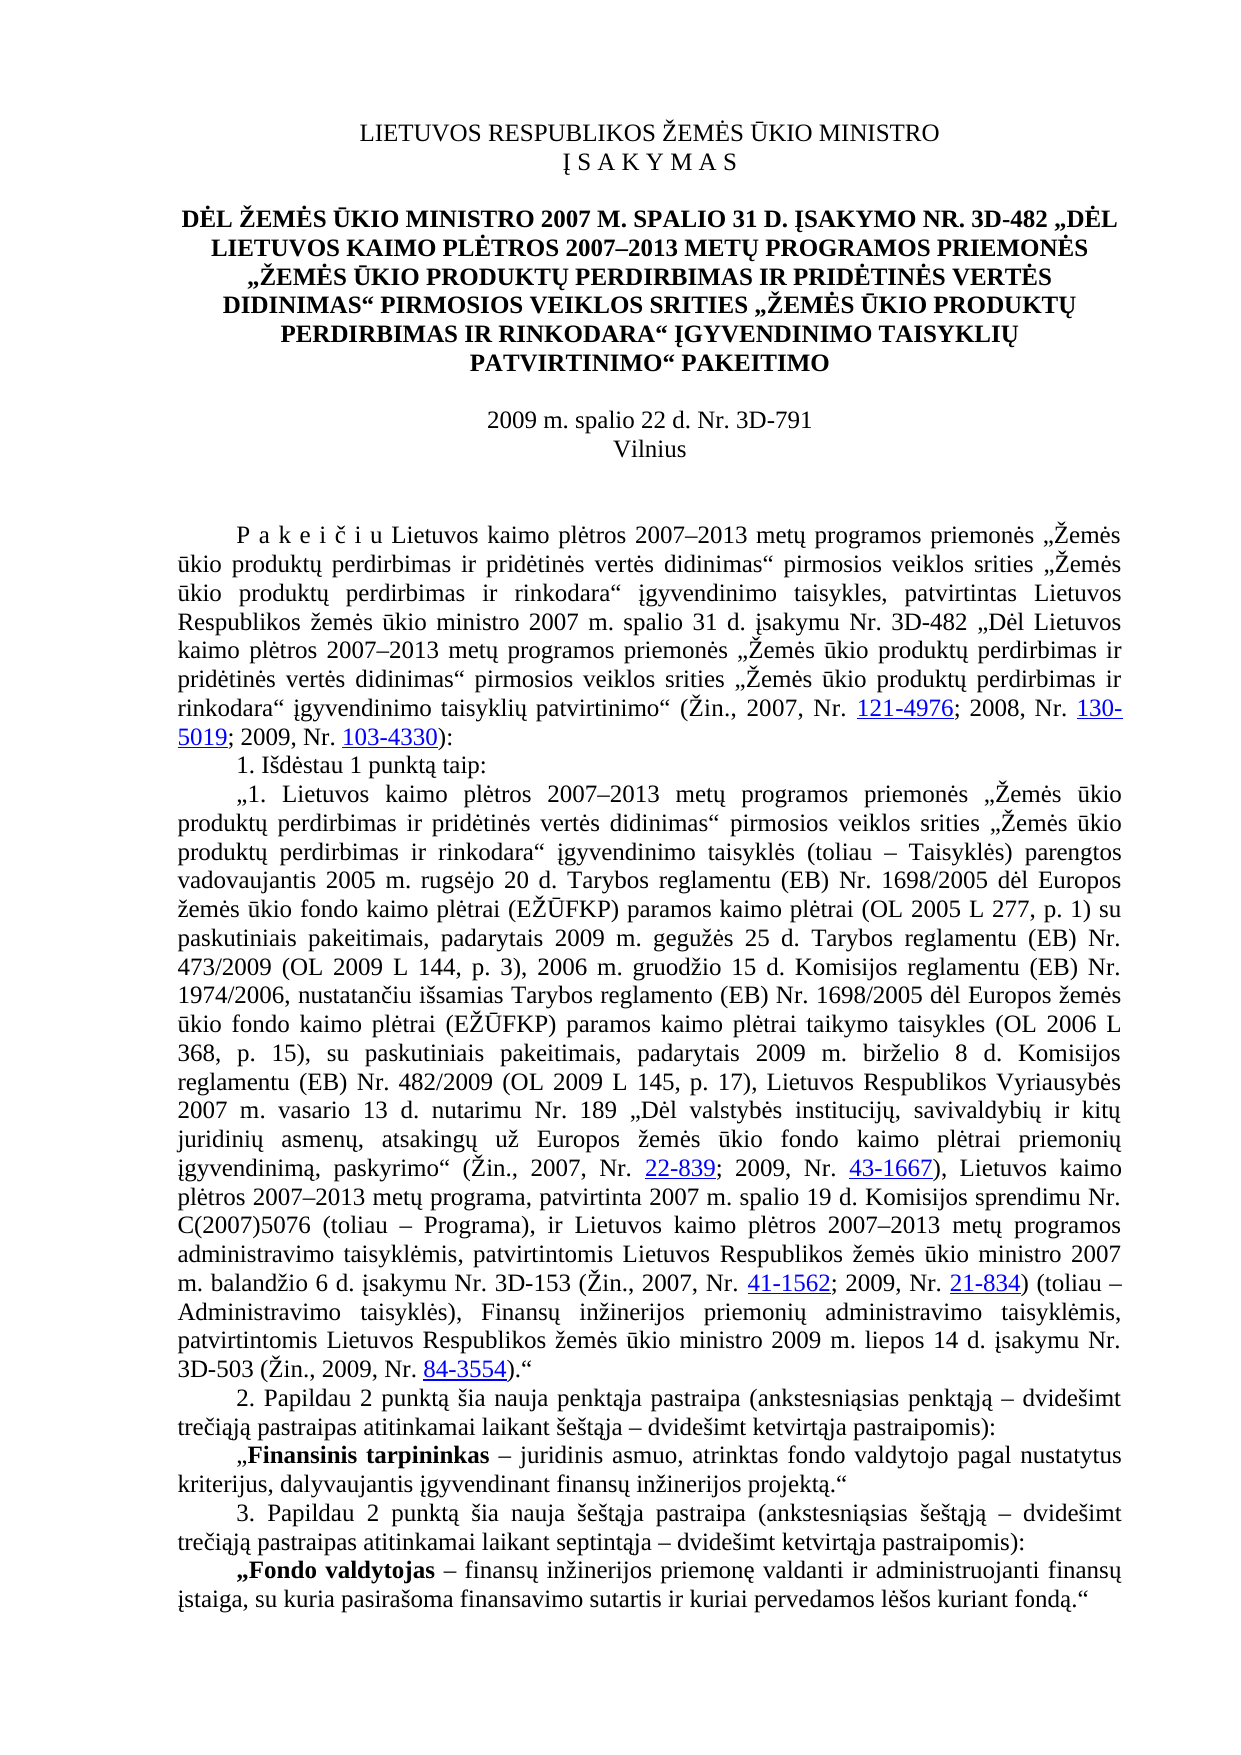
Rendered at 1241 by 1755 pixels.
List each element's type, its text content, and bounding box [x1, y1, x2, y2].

text 2. Papildau 2 punktą šia nauja penktąja pastraipa (ankstesniąsias penktąją – dvidešimt trečiąją pastraipas atitinkamai laikant šeštąja – dvidešimt ketvirtąja pastraipomis): [177, 1383, 1122, 1441]
text „1. Lietuvos kaimo plėtros 2007–2013 metų programos priemonės „Žemės ūkio produktų perdirbimas ir pridėtinės vertės didinimas“ pirmosios veiklos srities „Žemės ūkio produktų perdirbimas ir rinkodara“ įgyvendinimo taisyklės (toliau – Taisyklės) parengtos vadovaujantis 2005 m. rugsėjo 20 d. Tarybos reglamentu (EB) Nr. 1698/2005 dėl Europos žemės ūkio fondo kaimo plėtrai (EŽŪFKP) paramos kaimo plėtrai (OL 2005 L 277, p. 1) su paskutiniais pakeitimais, padarytais 2009 m. gegužės 25 d. Tarybos reglamentu (EB) Nr. 473/2009 (OL 2009 L 144, p. 3), 2006 m. gruodžio 15 d. Komisijos reglamentu (EB) Nr. 1974/2006, nustatančiu išsamias Tarybos reglamento (EB) Nr. 1698/2005 dėl Europos žemės ūkio fondo kaimo plėtrai (EŽŪFKP) paramos kaimo plėtrai taikymo taisykles (OL 2006 L 368, p. 15), su paskutiniais pakeitimais, padarytais 2009 m. birželio 8 d. Komisijos reglamentu (EB) Nr. 482/2009 (OL 2009 L 145, p. 17), Lietuvos Respublikos Vyriausybės 2007 m. vasario 13 d. nutarimu Nr. 189 „Dėl valstybės institucijų, savivaldybių ir kitų juridinių asmenų, atsakingų už Europos žemės ūkio fondo kaimo plėtrai priemonių įgyvendinimą, paskyrimo“ (Žin., 2007, Nr. 22-839; 2009, Nr. 43-1667), Lietuvos kaimo plėtros 2007–2013 metų programa, patvirtinta 2007 m. spalio 19 d. Komisijos sprendimu Nr. C(2007)5076 (toliau – Programa), ir Lietuvos kaimo plėtros 2007–2013 metų programos administravimo taisyklėmis, patvirtintomis Lietuvos Respublikos žemės ūkio ministro 2007 m. balandžio 6 d. įsakymu Nr. 3D-153 (Žin., 2007, Nr. 41-1562; 2009, Nr. 21-834) (toliau – Administravimo taisyklės), Finansų inžinerijos priemonių administravimo taisyklėmis, patvirtintomis Lietuvos Respublikos žemės ūkio ministro 2009 m. liepos 14 d. įsakymu Nr. 3D-503 (Žin., 2009, Nr. 84-3554).“ [177, 779, 1122, 1383]
text „Finansinis tarpininkas – juridinis asmuo, atrinktas fondo valdytojo pagal nustatytus kriterijus, dalyvaujantis įgyvendinant finansų inžinerijos projektą.“ [177, 1441, 1122, 1498]
text LIETUVOS RESPUBLIKOS ŽEMĖS ŪKIO MINISTRO [177, 118, 1122, 147]
text Į S A K Y M A S [177, 147, 1122, 176]
text 1. Išdėstau 1 punktą taip: [177, 751, 1122, 779]
text 3. Papildau 2 punktą šia nauja šeštąja pastraipa (ankstesniąsias šeštąją – dvidešimt trečiąją pastraipas atitinkamai laikant septintąja – dvidešimt ketvirtąja pastraipomis): [177, 1498, 1122, 1556]
text 2009 m. spalio 22 d. Nr. 3D-791 [177, 406, 1122, 434]
text P a k e i č i u Lietuvos kaimo plėtros 2007–2013 metų programos priemonės „Žemės ūkio produktų perdirbimas ir pridėtinės vertės didinimas“ pirmosios veiklos srities „Žemės ūkio produktų perdirbimas ir rinkodara“ įgyvendinimo taisykles, patvirtintas Lietuvos Respublikos žemės ūkio ministro 2007 m. spalio 31 d. įsakymu Nr. 3D-482 „Dėl Lietuvos kaimo plėtros 2007–2013 metų programos priemonės „Žemės ūkio produktų perdirbimas ir pridėtinės vertės didinimas“ pirmosios veiklos srities „Žemės ūkio produktų perdirbimas ir rinkodara“ įgyvendinimo taisyklių patvirtinimo“ (Žin., 2007, Nr. 121-4976; 2008, Nr. 130-5019; 2009, Nr. 103-4330): [177, 521, 1122, 751]
text Vilnius [177, 434, 1122, 463]
text DĖL ŽEMĖS ŪKIO MINISTRO 2007 m. SPALIO 31 d. ĮSAKYMO Nr. 3D-482 „DĖL LIETUVOS KAIMO PLĖTROS 2007–2013 METŲ PROGRAMOS PRIEMONĖS „ŽEMĖS ŪKIO PRODUKTŲ PERDIRBIMAS IR PRIDĖTINĖS VERTĖS DIDINIMAS“ PIRMOSIOS VEIKLOS SRITIES „ŽEMĖS ŪKIO PRODUKTŲ PERDIRBIMAS IR RINKODARA“ ĮGYVENDINIMO TAISYKLIŲ PATVIRTINIMO“ PAKEITIMO [177, 204, 1122, 377]
text „Fondo valdytojas – finansų inžinerijos priemonę valdanti ir administruojanti finansų įstaiga, su kuria pasirašoma finansavimo sutartis ir kuriai pervedamos lėšos kuriant fondą.“ [177, 1556, 1122, 1613]
